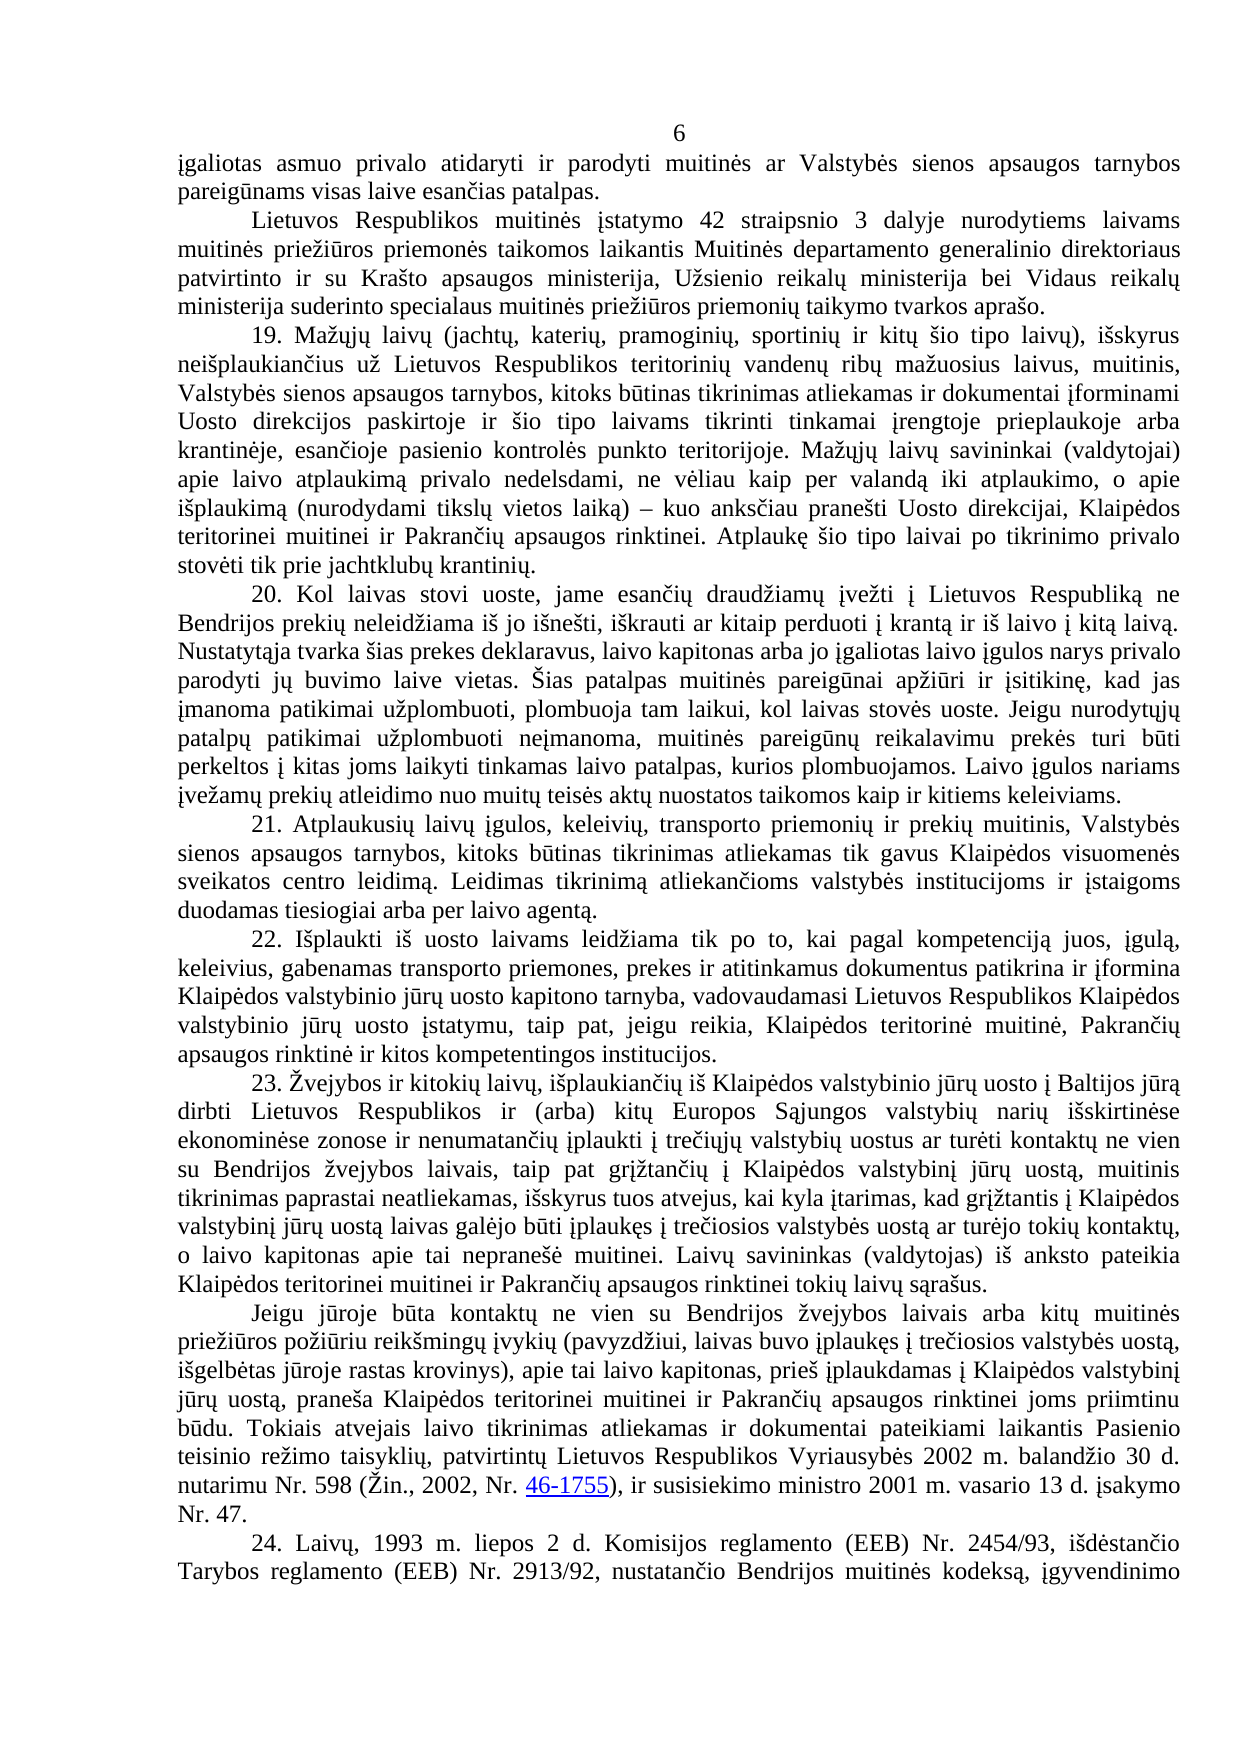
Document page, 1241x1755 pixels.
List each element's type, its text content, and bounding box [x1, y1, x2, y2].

text Jeigu jūroje būta kontaktų ne vien su Bendrijos žvejybos laivais arba kitų muitinės priežiūros požiūriu reikšmingų įvykių (pavyzdžiui, laivas buvo įplaukęs į trečiosios valstybės uostą, išgelbėtas jūroje rastas krovinys), apie tai laivo kapitonas, prieš įplaukdamas į Klaipėdos valstybinį jūrų uostą, praneša Klaipėdos teritorinei muitinei ir Pakrančių apsaugos rinktinei joms priimtinu būdu. Tokiais atvejais laivo tikrinimas atliekamas ir dokumentai pateikiami laikantis Pasienio teisinio režimo taisyklių, patvirtintų Lietuvos Respublikos Vyriausybės 2002 m. balandžio 30 d. nutarimu Nr. 598 (Žin., 2002, Nr. 46-1755), ir susisiekimo ministro 2001 m. vasario 13 d. įsakymo Nr. 47. [177, 1298, 1181, 1528]
text 20. Kol laivas stovi uoste, jame esančių draudžiamų įvežti į Lietuvos Respubliką ne Bendrijos prekių neleidžiama iš jo išnešti, iškrauti ar kitaip perduoti į krantą ir iš laivo į kitą laivą. Nustatytąja tvarka šias prekes deklaravus, laivo kapitonas arba jo įgaliotas laivo įgulos narys privalo parodyti jų buvimo laive vietas. Šias patalpas muitinės pareigūnai apžiūri ir įsitikinę, kad jas įmanoma patikimai užplombuoti, plombuoja tam laikui, kol laivas stovės uoste. Jeigu nurodytųjų patalpų patikimai užplombuoti neįmanoma, muitinės pareigūnų reikalavimu prekės turi būti perkeltos į kitas joms laikyti tinkamas laivo patalpas, kurios plombuojamos. Laivo įgulos nariams įvežamų prekių atleidimo nuo muitų teisės aktų nuostatos taikomos kaip ir kitiems keleiviams. [177, 579, 1181, 809]
text 21. Atplaukusių laivų įgulos, keleivių, transporto priemonių ir prekių muitinis, Valstybės sienos apsaugos tarnybos, kitoks būtinas tikrinimas atliekamas tik gavus Klaipėdos visuomenės sveikatos centro leidimą. Leidimas tikrinimą atliekančioms valstybės institucijoms ir įstaigoms duodamas tiesiogiai arba per laivo agentą. [177, 809, 1181, 924]
text 19. Mažųjų laivų (jachtų, katerių, pramoginių, sportinių ir kitų šio tipo laivų), išskyrus neišplaukiančius už Lietuvos Respublikos teritorinių vandenų ribų mažuosius laivus, muitinis, Valstybės sienos apsaugos tarnybos, kitoks būtinas tikrinimas atliekamas ir dokumentai įforminami Uosto direkcijos paskirtoje ir šio tipo laivams tikrinti tinkamai įrengtoje prieplaukoje arba krantinėje, esančioje pasienio kontrolės punkto teritorijoje. Mažųjų laivų savininkai (valdytojai) apie laivo atplaukimą privalo nedelsdami, ne vėliau kaip per valandą iki atplaukimo, o apie išplaukimą (nurodydami tikslų vietos laiką) – kuo anksčiau pranešti Uosto direkcijai, Klaipėdos teritorinei muitinei ir Pakrančių apsaugos rinktinei. Atplaukę šio tipo laivai po tikrinimo privalo stovėti tik prie jachtklubų krantinių. [177, 320, 1181, 579]
text įgaliotas asmuo privalo atidaryti ir parodyti muitinės ar Valstybės sienos apsaugos tarnybos pareigūnams visas laive esančias patalpas. [177, 148, 1181, 205]
text Lietuvos Respublikos muitinės įstatymo 42 straipsnio 3 dalyje nurodytiems laivams muitinės priežiūros priemonės taikomos laikantis Muitinės departamento generalinio direktoriaus patvirtinto ir su Krašto apsaugos ministerija, Užsienio reikalų ministerija bei Vidaus reikalų ministerija suderinto specialaus muitinės priežiūros priemonių taikymo tvarkos aprašo. [177, 205, 1181, 320]
text 23. Žvejybos ir kitokių laivų, išplaukiančių iš Klaipėdos valstybinio jūrų uosto į Baltijos jūrą dirbti Lietuvos Respublikos ir (arba) kitų Europos Sąjungos valstybių narių išskirtinėse ekonominėse zonose ir nenumatančių įplaukti į trečiųjų valstybių uostus ar turėti kontaktų ne vien su Bendrijos žvejybos laivais, taip pat grįžtančių į Klaipėdos valstybinį jūrų uostą, muitinis tikrinimas paprastai neatliekamas, išskyrus tuos atvejus, kai kyla įtarimas, kad grįžtantis į Klaipėdos valstybinį jūrų uostą laivas galėjo būti įplaukęs į trečiosios valstybės uostą ar turėjo tokių kontaktų, o laivo kapitonas apie tai nepranešė muitinei. Laivų savininkas (valdytojas) iš anksto pateikia Klaipėdos teritorinei muitinei ir Pakrančių apsaugos rinktinei tokių laivų sąrašus. [177, 1068, 1181, 1298]
text 24. Laivų, 1993 m. liepos 2 d. Komisijos reglamento (EEB) Nr. 2454/93, išdėstančio Tarybos reglamento (EEB) Nr. 2913/92, nustatančio Bendrijos muitinės kodeksą, įgyvendinimo [177, 1528, 1181, 1585]
text 22. Išplaukti iš uosto laivams leidžiama tik po to, kai pagal kompetenciją juos, įgulą, keleivius, gabenamas transporto priemones, prekes ir atitinkamus dokumentus patikrina ir įformina Klaipėdos valstybinio jūrų uosto kapitono tarnyba, vadovaudamasi Lietuvos Respublikos Klaipėdos valstybinio jūrų uosto įstatymu, taip pat, jeigu reikia, Klaipėdos teritorinė muitinė, Pakrančių apsaugos rinktinė ir kitos kompetentingos institucijos. [177, 924, 1181, 1068]
